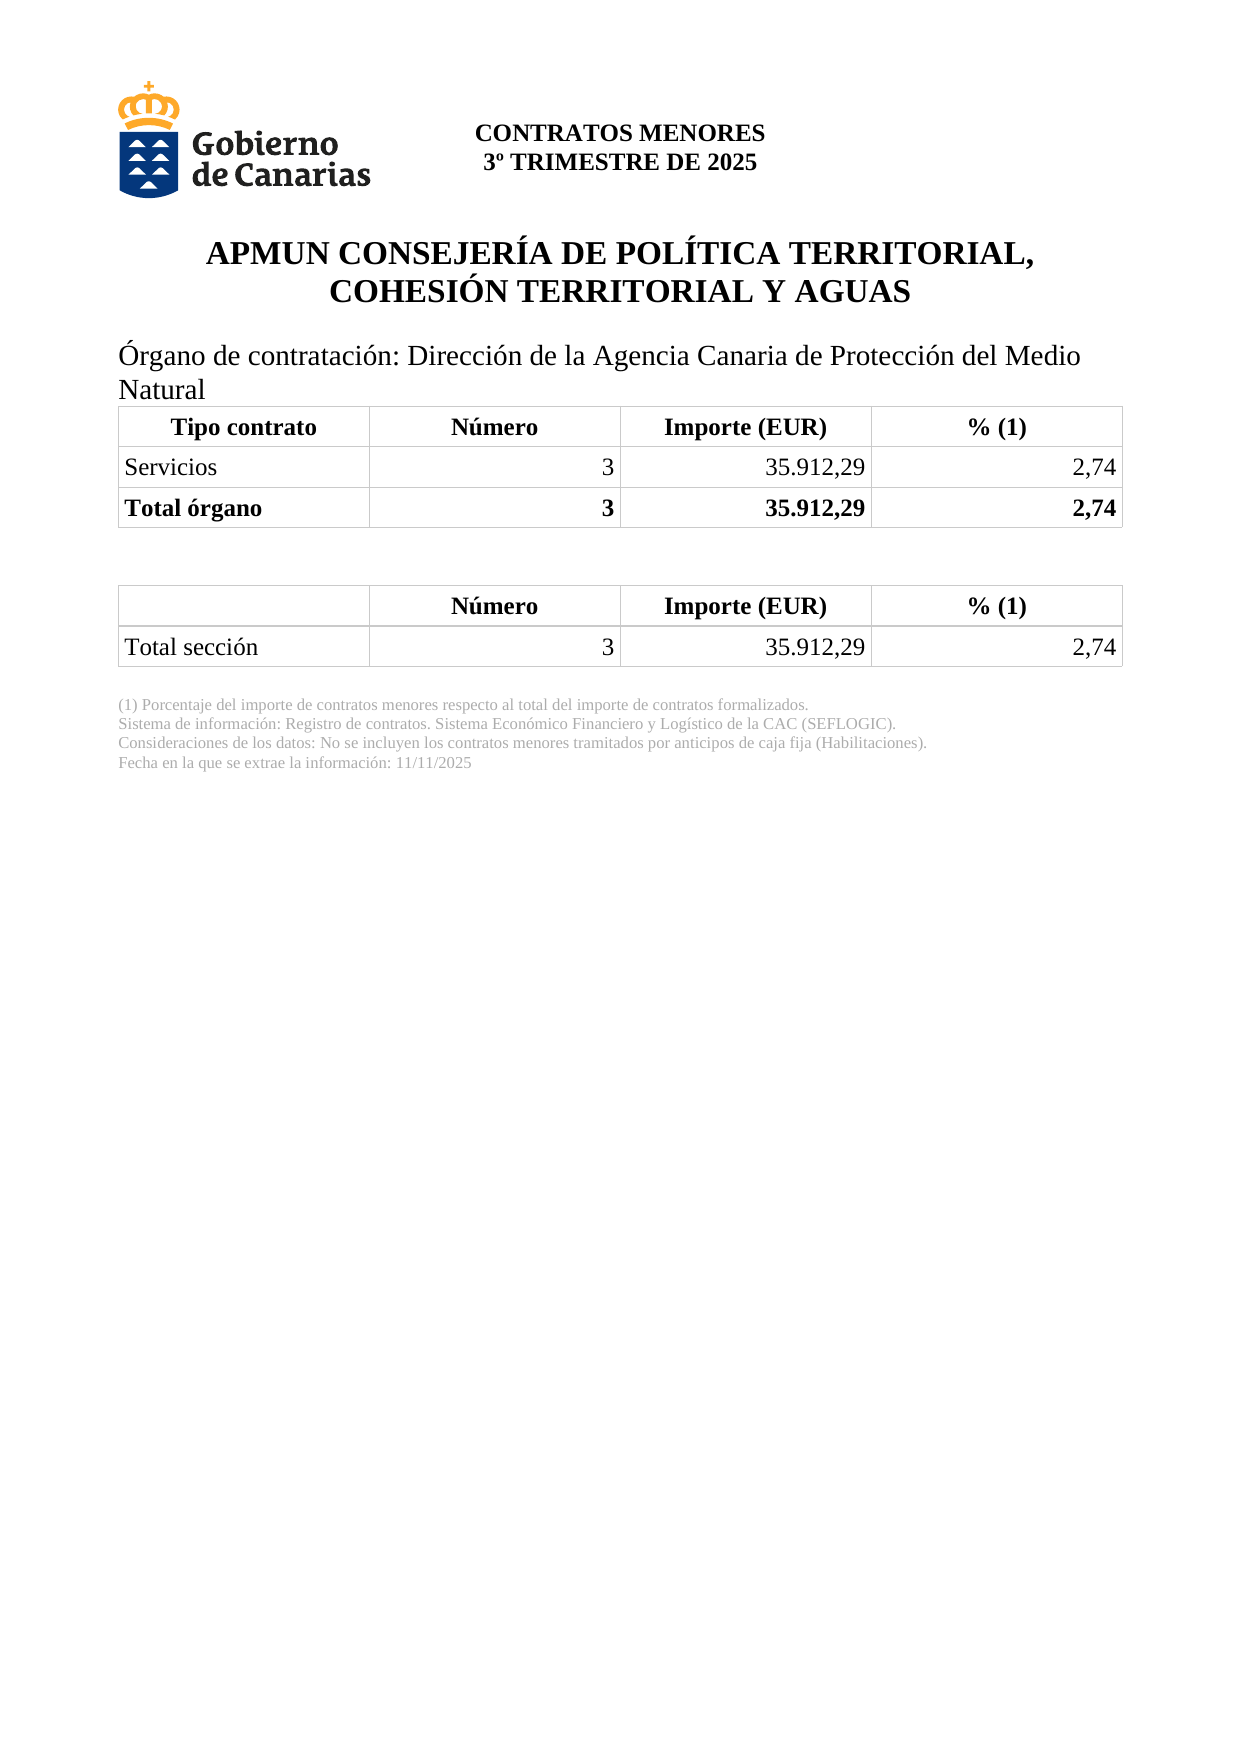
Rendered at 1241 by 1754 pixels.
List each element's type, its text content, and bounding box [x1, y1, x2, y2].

table_header % (1) [872, 586, 1122, 625]
table_cell 2,74 [872, 488, 1122, 527]
table_header % (1) [872, 407, 1122, 446]
table_header Número [370, 407, 620, 446]
text Fecha en la que se extrae la información: 11/11/2025 [118, 752, 1122, 772]
table_cell 35.912,29 [621, 627, 871, 666]
table_cell 3 [370, 447, 620, 487]
table_cell 3 [370, 488, 620, 527]
table_cell Servicios [119, 447, 369, 487]
table_header Número [370, 586, 620, 625]
table_header Importe (EUR) [621, 586, 871, 625]
table_header Importe (EUR) [621, 407, 871, 446]
text (1) Porcentaje del importe de contratos menores respecto al total del importe de contratos formalizados. [118, 695, 1122, 714]
table_cell 2,74 [872, 447, 1122, 487]
table_cell 35.912,29 [621, 447, 871, 487]
table_cell 2,74 [872, 627, 1122, 666]
table_header Tipo contrato [119, 407, 369, 446]
subtitle APMUN CONSEJERÍA DE POLÍTICA TERRITORIAL, COHESIÓN TERRITORIAL Y AGUAS [118, 233, 1122, 310]
table_header [119, 586, 369, 625]
table_cell Total sección [119, 627, 369, 666]
table_cell Total órgano [119, 488, 369, 527]
table_cell 3 [370, 627, 620, 666]
subtitle Órgano de contratación: Dirección de la Agencia Canaria de Protección del Medio Natural [118, 338, 1122, 406]
table_cell 35.912,29 [621, 488, 871, 527]
text Sistema de información: Registro de contratos. Sistema Económico Financiero y Logístico de la CAC (SEFLOGIC). [118, 714, 1122, 733]
text Consideraciones de los datos: No se incluyen los contratos menores tramitados por anticipos de caja fija (Habilitaciones). [118, 733, 1122, 752]
